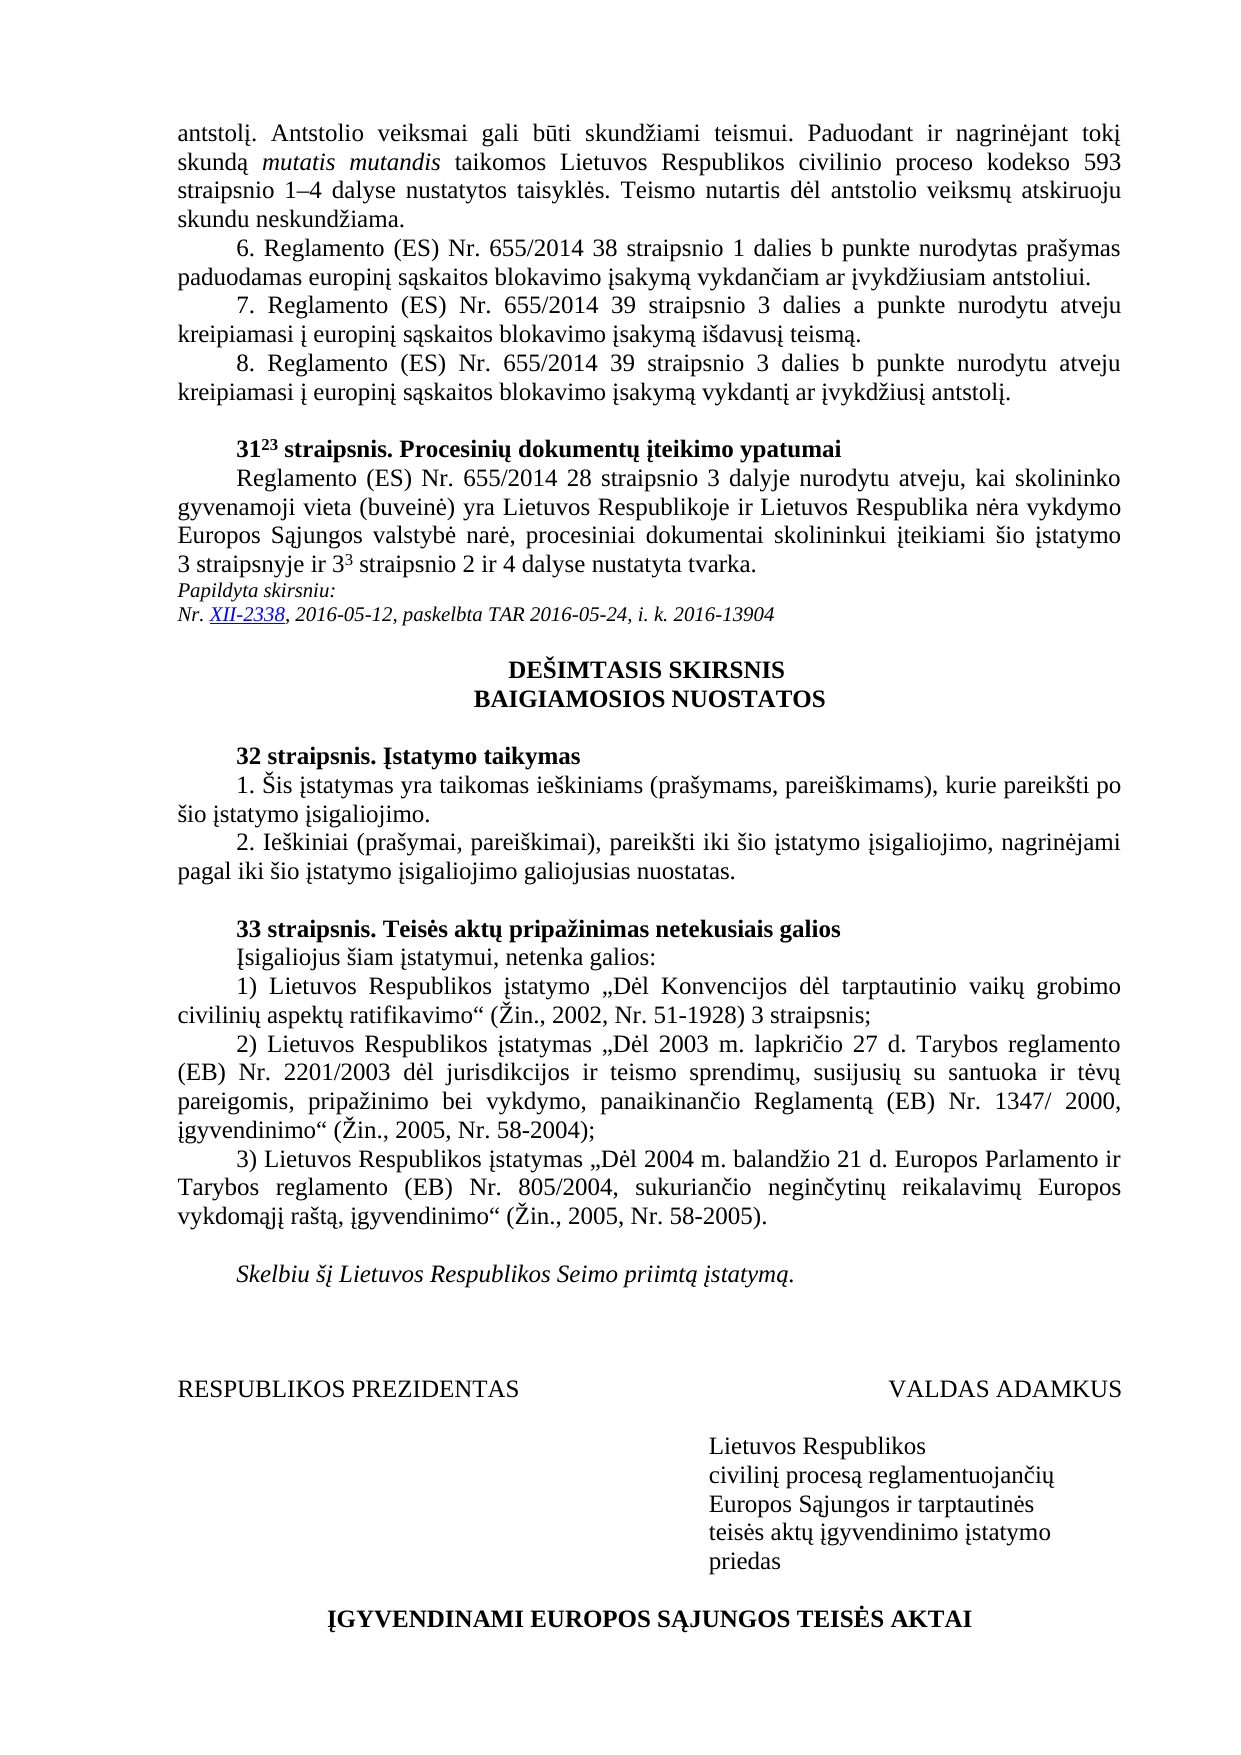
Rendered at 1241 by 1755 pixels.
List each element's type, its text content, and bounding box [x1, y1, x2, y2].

text 6. Reglamento (ES) Nr. 655/2014 38 straipsnio 1 dalies b punkte nurodytas prašymas paduodamas europinį sąskaitos blokavimo įsakymą vykdančiam ar įvykdžiusiam antstoliui. [177, 233, 1122, 291]
text RESPUBLIKOS PREZIDENTAS VALDAS ADAMKUS [177, 1374, 1122, 1402]
text Skelbiu šį Lietuvos Respublikos Seimo priimtą įstatymą. [177, 1259, 1122, 1287]
text 3123 straipsnis. Procesinių dokumentų įteikimo ypatumai [177, 434, 1122, 463]
text 2) Lietuvos Respublikos įstatymas „Dėl 2003 m. lapkričio 27 d. Tarybos reglamento (EB) Nr. 2201/2003 dėl jurisdikcijos ir teismo sprendimų, susijusių su santuoka ir tėvų pareigomis, pripažinimo bei vykdymo, panaikinančio Reglamentą (EB) Nr. 1347/ 2000, įgyvendinimo“ (Žin., 2005, Nr. 58-2004); [177, 1029, 1122, 1144]
text Nr. XII-2338, 2016-05-12, paskelbta TAR 2016-05-24, i. k. 2016-13904 [177, 602, 1122, 626]
text antstolį. Antstolio veiksmai gali būti skundžiami teismui. Paduodant ir nagrinėjant tokį skundą mutatis mutandis taikomos Lietuvos Respublikos civilinio proceso kodekso 593 straipsnio 1–4 dalyse nustatytos taisyklės. Teismo nutartis dėl antstolio veiksmų atskiruoju skundu neskundžiama. [177, 118, 1122, 233]
text teisės aktų įgyvendinimo įstatymo [177, 1517, 1122, 1546]
text 8. Reglamento (ES) Nr. 655/2014 39 straipsnio 3 dalies b punkte nurodytu atveju kreipiamasi į europinį sąskaitos blokavimo įsakymą vykdantį ar įvykdžiusį antstolį. [177, 348, 1122, 406]
text Reglamento (ES) Nr. 655/2014 28 straipsnio 3 dalyje nurodytu atveju, kai skolininko gyvenamoji vieta (buveinė) yra Lietuvos Respublikoje ir Lietuvos Respublika nėra vykdymo Europos Sąjungos valstybė narė, procesiniai dokumentai skolininkui įteikiami šio įstatymo 3 straipsnyje ir 33 straipsnio 2 ir 4 dalyse nustatyta tvarka. [177, 463, 1122, 578]
text 7. Reglamento (ES) Nr. 655/2014 39 straipsnio 3 dalies a punkte nurodytu atveju kreipiamasi į europinį sąskaitos blokavimo įsakymą išdavusį teismą. [177, 291, 1122, 348]
text 2. Ieškiniai (prašymai, pareiškimai), pareikšti iki šio įstatymo įsigaliojimo, nagrinėjami pagal iki šio įstatymo įsigaliojimo galiojusias nuostatas. [177, 827, 1122, 885]
text Įsigaliojus šiam įstatymui, netenka galios: [177, 942, 1122, 971]
text Papildyta skirsniu: [177, 578, 1122, 602]
text 32 straipsnis. Įstatymo taikymas [177, 741, 1122, 770]
text BAIGIAMOSIOS NUOSTATOS [177, 684, 1122, 712]
text priedas [177, 1546, 1122, 1575]
text Europos Sąjungos ir tarptautinės [177, 1489, 1122, 1517]
text DEŠIMTASIS SKIRSNIS [177, 655, 1122, 684]
text 1) Lietuvos Respublikos įstatymo „Dėl Konvencijos dėl tarptautinio vaikų grobimo civilinių aspektų ratifikavimo“ (Žin., 2002, Nr. 51-1928) 3 straipsnis; [177, 971, 1122, 1029]
text civilinį procesą reglamentuojančių [177, 1460, 1122, 1489]
text Lietuvos Respublikos [709, 1431, 1122, 1460]
text 33 straipsnis. Teisės aktų pripažinimas netekusiais galios [177, 914, 1122, 942]
text ĮGYVENDINAMI EUROPOS SĄJUNGOS TEISĖS AKTAI [177, 1604, 1122, 1632]
text 1. Šis įstatymas yra taikomas ieškiniams (prašymams, pareiškimams), kurie pareikšti po šio įstatymo įsigaliojimo. [177, 770, 1122, 827]
text 3) Lietuvos Respublikos įstatymas „Dėl 2004 m. balandžio 21 d. Europos Parlamento ir Tarybos reglamento (EB) Nr. 805/2004, sukuriančio neginčytinų reikalavimų Europos vykdomąjį raštą, įgyvendinimo“ (Žin., 2005, Nr. 58-2005). [177, 1144, 1122, 1230]
